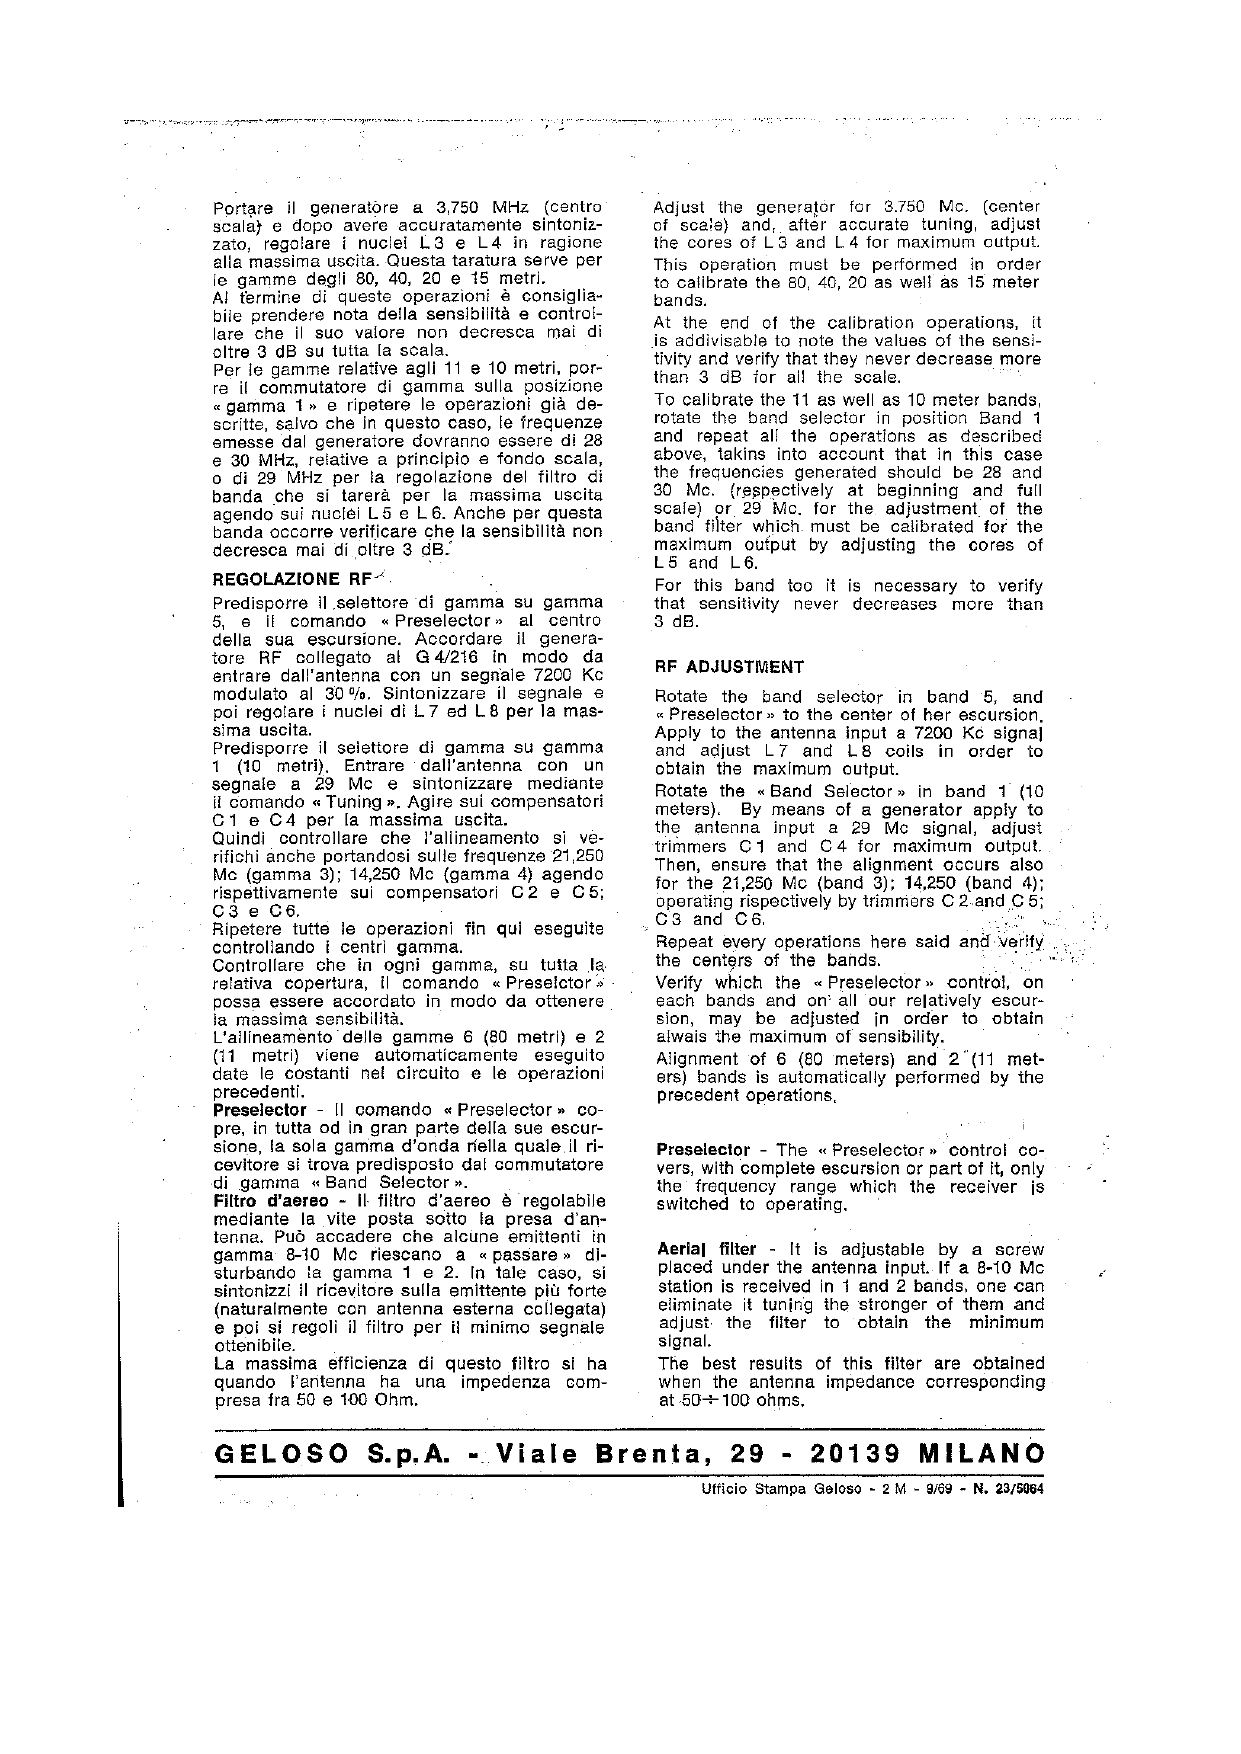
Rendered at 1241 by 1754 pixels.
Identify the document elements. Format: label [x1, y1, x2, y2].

picture [118, 118, 1123, 1507]
